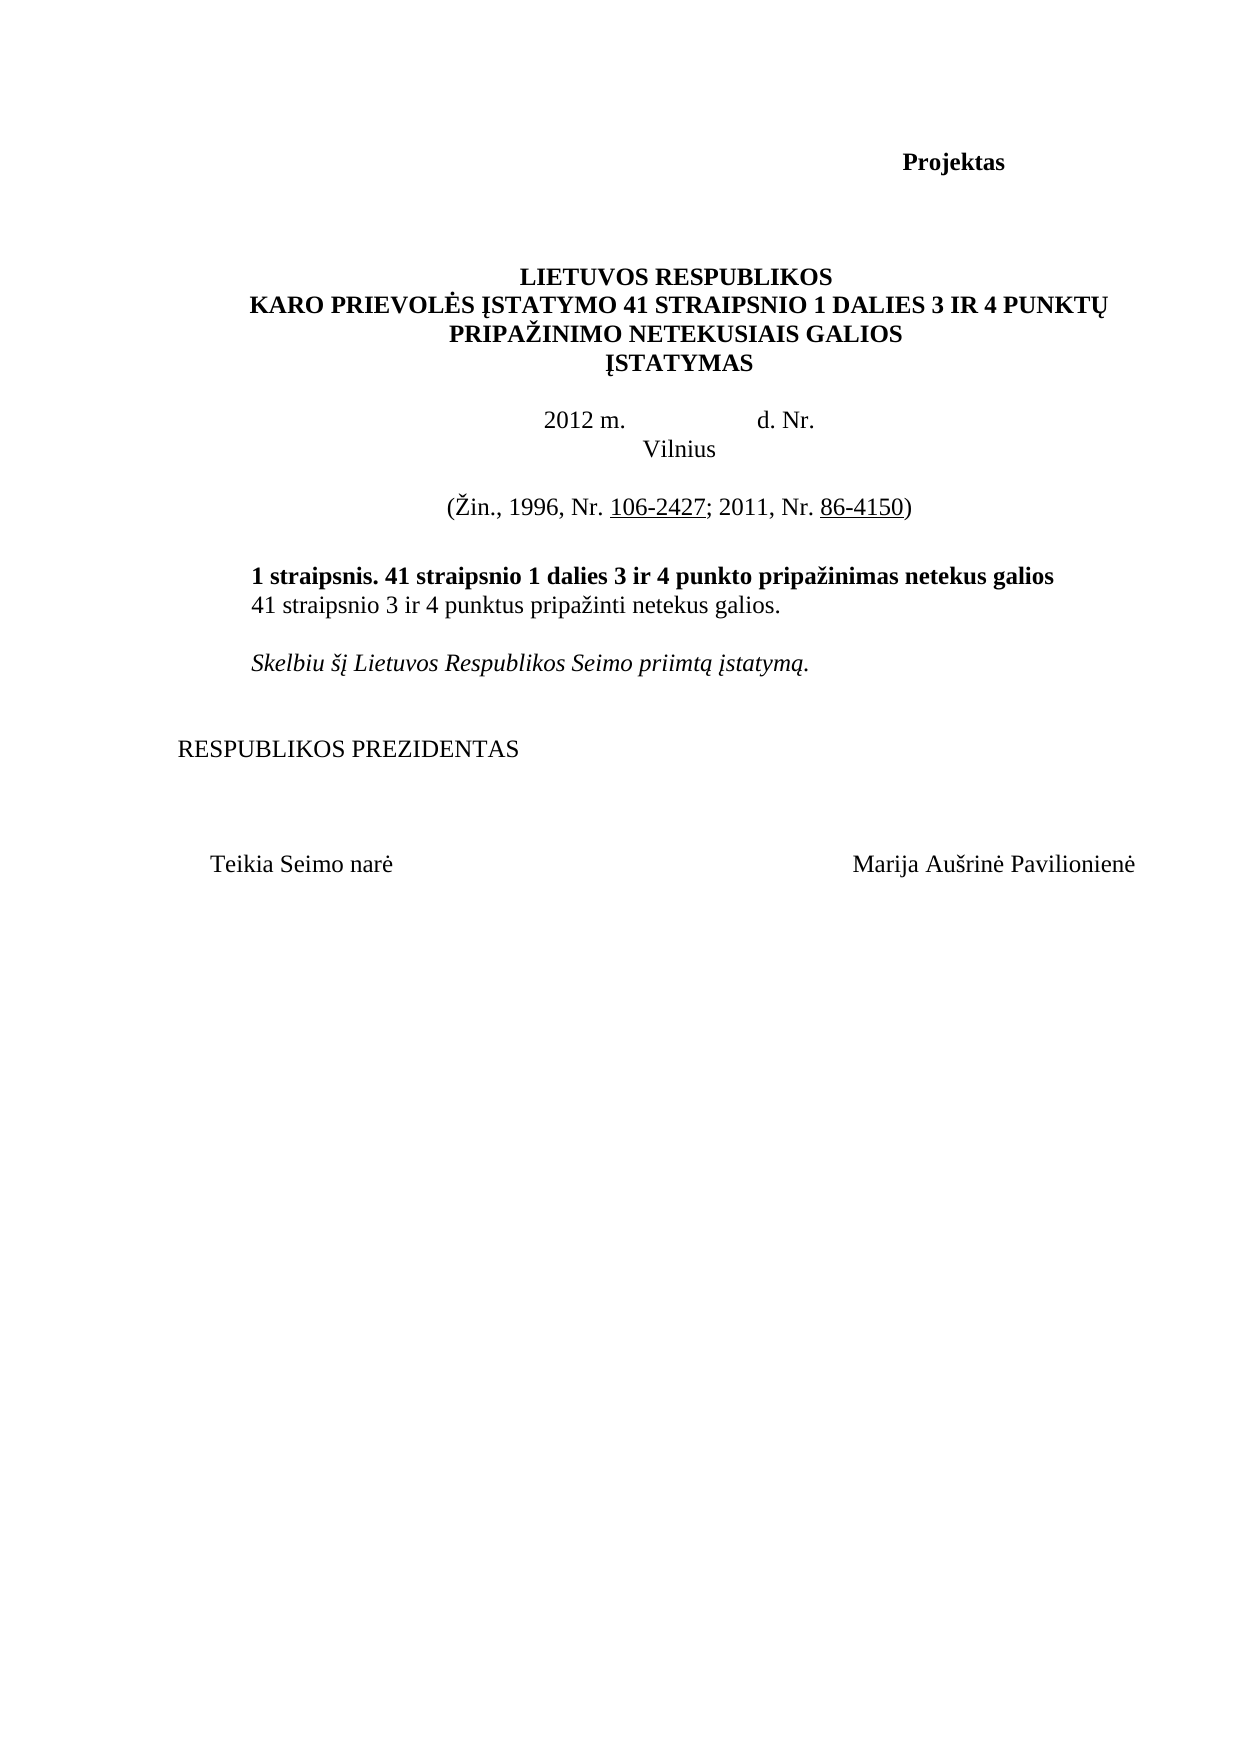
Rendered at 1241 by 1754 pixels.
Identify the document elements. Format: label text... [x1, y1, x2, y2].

text Vilnius [177, 434, 1181, 463]
text Projektas [902, 147, 1181, 176]
text RESPUBLIKOS PREZIDENTAS [177, 734, 1181, 763]
text KARO PRIEVOLĖS ĮSTATYMO 41 straipsnio 1 DALIES 3 IR 4 PUNKTŲ PRIPAŽINIMO NETEKUSIAIS GALIOS [177, 291, 1181, 348]
text Skelbiu šį Lietuvos Respublikos Seimo priimtą įstatymą. [177, 648, 1181, 676]
text 41 straipsnio 3 ir 4 punktus pripažinti netekus galios. [177, 590, 1181, 619]
text (Žin., 1996, Nr. 106-2427; 2011, Nr. 86-4150) [177, 492, 1181, 521]
text LIETUVOS RESPUBLIKOS [177, 262, 1181, 291]
text Teikia Seimo narė Marija Aušrinė Pavilionienė [177, 849, 1181, 878]
text ĮSTATYMAS [177, 348, 1181, 377]
text 2012 m. d. Nr. [177, 406, 1181, 434]
text 1 straipsnis. 41 straipsnio 1 dalies 3 ir 4 punkto pripažinimas netekus galios [251, 561, 1181, 590]
